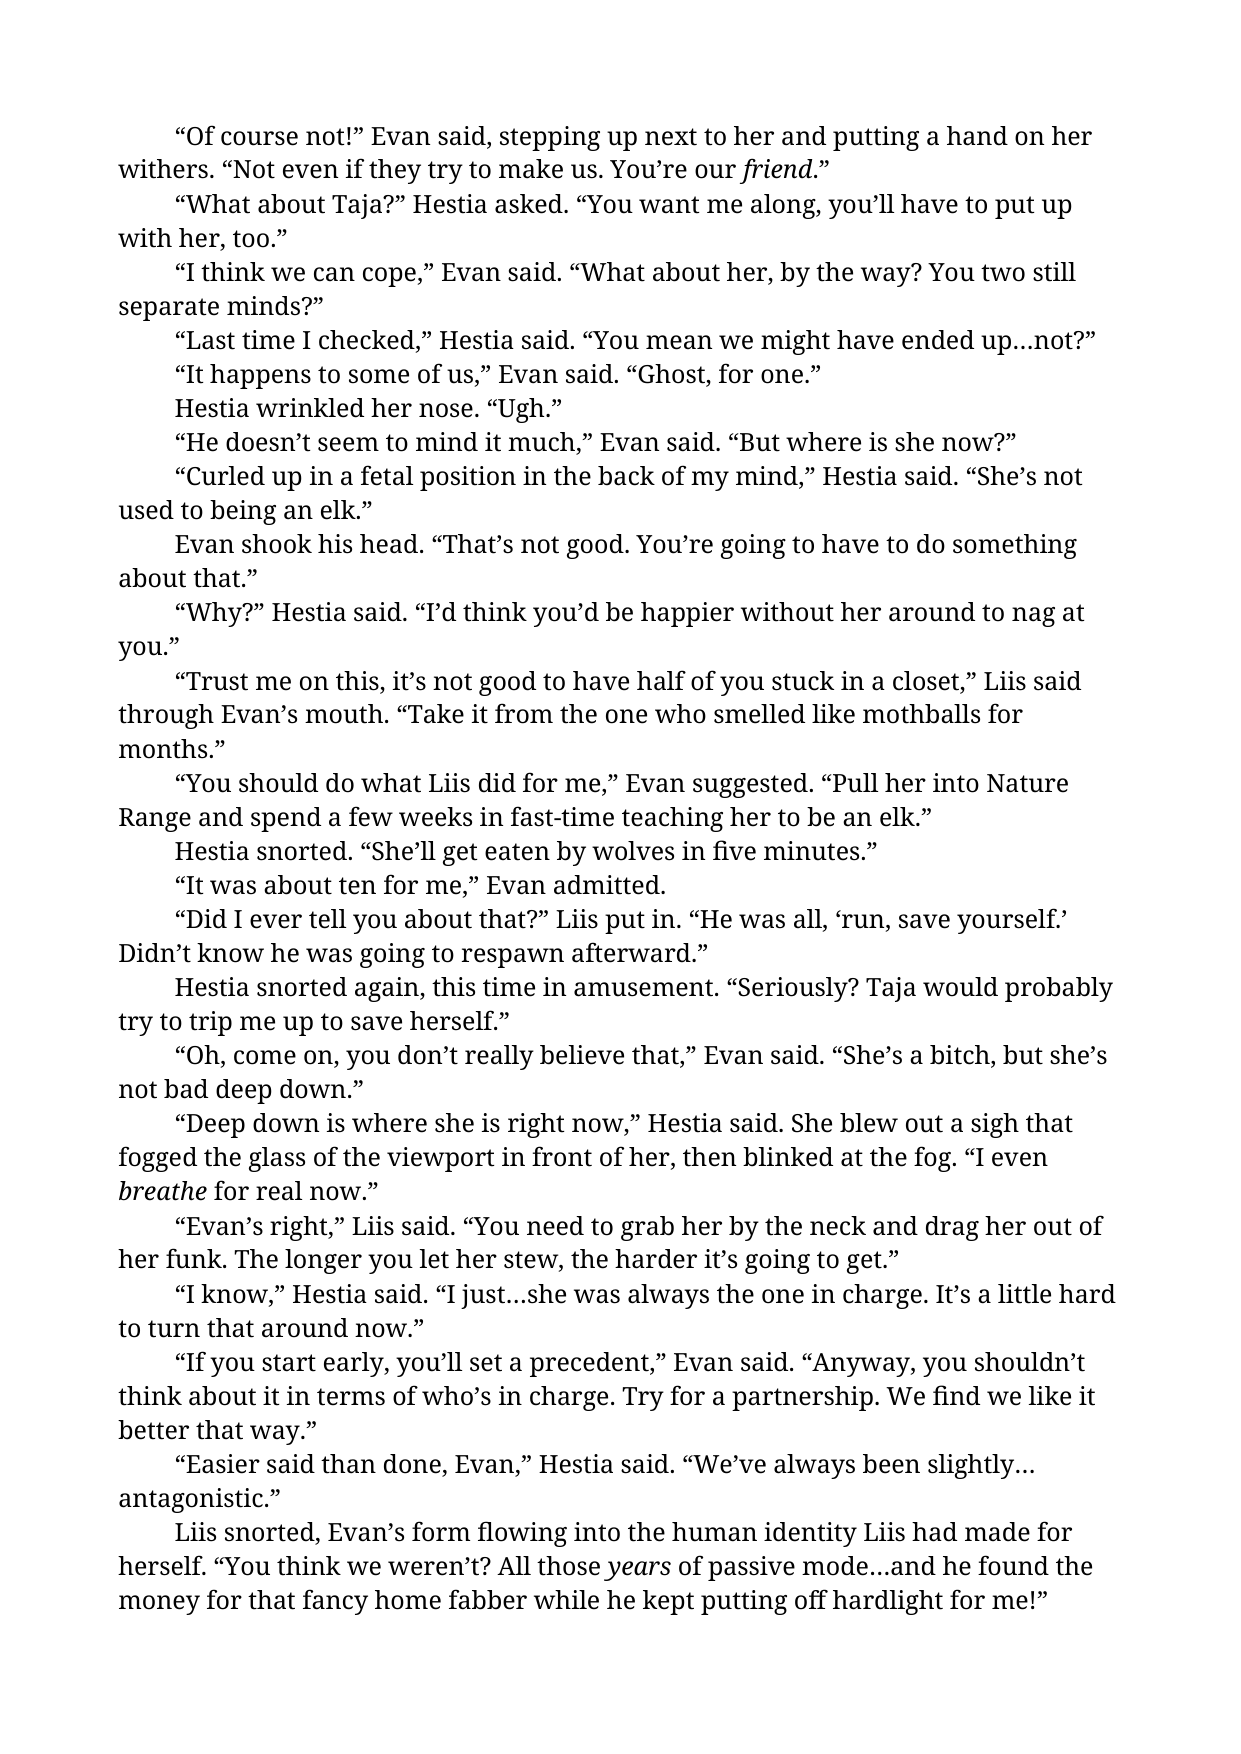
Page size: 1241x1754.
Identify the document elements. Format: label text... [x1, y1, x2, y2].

text “Trust me on this, it’s not good to have half of you stuck in a closet,” Liis said through Evan’s mouth. “Take it from the one who smelled like mothballs for months.” [118, 663, 1122, 765]
text Hestia snorted again, this time in amusement. “Seriously? Taja would probably try to trip me up to save herself.” [118, 970, 1122, 1038]
text Liis snorted, Evan’s form flowing into the human identity Liis had made for herself. “You think we weren’t? All those years of passive mode…and he found the money for that fancy home fabber while he kept putting off hardlight for me!” [118, 1515, 1122, 1617]
text “It happens to some of us,” Evan said. “Ghost, for one.” [118, 357, 1122, 391]
text “I know,” Hestia said. “I just…she was always the one in charge. It’s a little hard to turn that around now.” [118, 1276, 1122, 1344]
text “Last time I checked,” Hestia said. “You mean we might have ended up…not?” [118, 322, 1122, 357]
text “Why?” Hestia said. “I’d think you’d be happier without her around to nag at you.” [118, 595, 1122, 663]
text Evan shook his head. “That’s not good. You’re going to have to do something about that.” [118, 527, 1122, 595]
text Hestia wrinkled her nose. “Ugh.” [118, 391, 1122, 425]
text “Evan’s right,” Liis said. “You need to grab her by the neck and drag her out of her funk. The longer you let her stew, the harder it’s going to get.” [118, 1208, 1122, 1276]
text “What about Taja?” Hestia asked. “You want me along, you’ll have to put up with her, too.” [118, 186, 1122, 254]
text “I think we can cope,” Evan said. “What about her, by the way? You two still separate minds?” [118, 254, 1122, 322]
text “Did I ever tell you about that?” Liis put in. “He was all, ‘run, save yourself.’ Didn’t know he was going to respawn afterward.” [118, 902, 1122, 970]
text “Of course not!” Evan said, stepping up next to her and putting a hand on her withers. “Not even if they try to make us. You’re our friend.” [118, 118, 1122, 186]
text “Curled up in a fetal position in the back of my mind,” Hestia said. “She’s not used to being an elk.” [118, 459, 1122, 527]
text “He doesn’t seem to mind it much,” Evan said. “But where is she now?” [118, 425, 1122, 459]
text Hestia snorted. “She’ll get eaten by wolves in five minutes.” [118, 833, 1122, 867]
text “Easier said than done, Evan,” Hestia said. “We’ve always been slightly…antagonistic.” [118, 1447, 1122, 1515]
text “It was about ten for me,” Evan admitted. [118, 867, 1122, 902]
text “If you start early, you’ll set a precedent,” Evan said. “Anyway, you shouldn’t think about it in terms of who’s in charge. Try for a partnership. We find we like it better that way.” [118, 1344, 1122, 1447]
text “Oh, come on, you don’t really believe that,” Evan said. “She’s a bitch, but she’s not bad deep down.” [118, 1038, 1122, 1106]
text “You should do what Liis did for me,” Evan suggested. “Pull her into Nature Range and spend a few weeks in fast-time teaching her to be an elk.” [118, 765, 1122, 833]
text “Deep down is where she is right now,” Hestia said. She blew out a sigh that fogged the glass of the viewport in front of her, then blinked at the fog. “I even breathe for real now.” [118, 1106, 1122, 1208]
